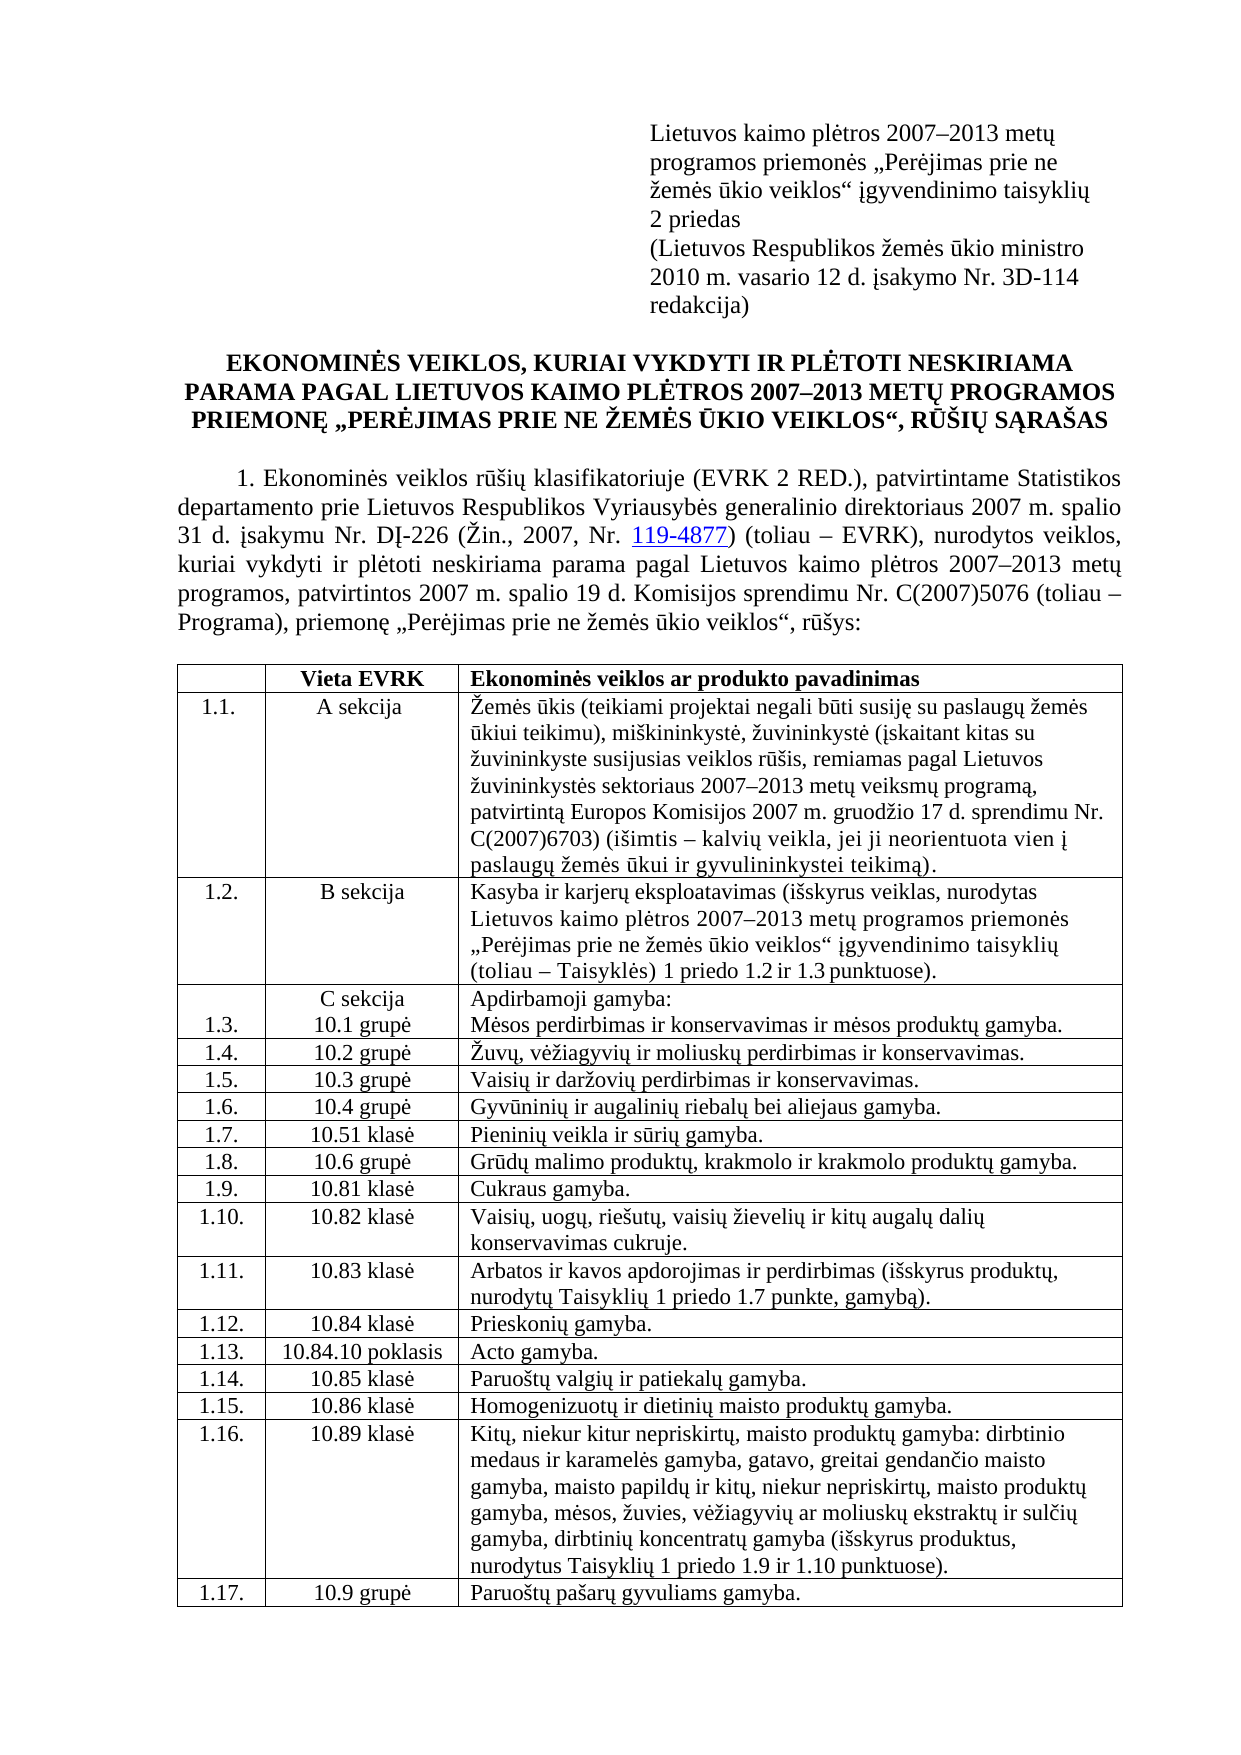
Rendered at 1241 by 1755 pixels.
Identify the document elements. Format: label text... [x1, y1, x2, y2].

table_cell 10.51 klasė [266, 1121, 458, 1147]
table_cell 1.14. [178, 1365, 265, 1392]
table_cell C sekcija [266, 985, 458, 1011]
table_cell 1.7. [178, 1121, 265, 1147]
table_cell 10.4 grupė [266, 1093, 458, 1120]
table_cell 10.85 klasė [266, 1365, 458, 1392]
table_cell 1.13. [178, 1338, 265, 1364]
table_cell 10.82 klasė [266, 1203, 458, 1256]
text programos priemonės „Perėjimas prie ne [649, 147, 1122, 176]
table_cell 10.1 grupė [266, 1011, 458, 1037]
text Lietuvos kaimo plėtros 2007–2013 metų [649, 118, 1122, 147]
table_cell Homogenizuotų ir dietinių maisto produktų gamyba. [459, 1393, 1122, 1419]
table_cell 1.11. [178, 1257, 265, 1309]
table_cell B sekcija [266, 878, 458, 984]
table_cell Cukraus gamyba. [459, 1176, 1122, 1202]
table_cell 10.81 klasė [266, 1176, 458, 1202]
table_cell Apdirbamoji gamyba: [459, 985, 1122, 1011]
text žemės ūkio veiklos“ įgyvendinimo taisyklių [649, 176, 1122, 204]
text EkonominĖS veiklOS, kuriAI vykdyTI ir plėtOTI NESKIRIAMA PARAMA pagal lietuvos kaimo plėtros 2007–2013 metų programos priemonę „PERĖJIMAS PRIE NE ŽEMĖS ŪKIO VEIKLOS“, RŪŠIŲ sąrašas [177, 348, 1122, 434]
table_cell Arbatos ir kavos apdorojimas ir perdirbimas (išskyrus produktų, nurodytų Taisyklių 1 priedo 1.7 punkte, gamybą). [459, 1257, 1122, 1309]
text (Lietuvos Respublikos žemės ūkio ministro [649, 233, 1122, 262]
table_cell Gyvūninių ir augalinių riebalų bei aliejaus gamyba. [459, 1093, 1122, 1120]
table_cell 1.17. [178, 1579, 265, 1606]
table_cell 10.86 klasė [266, 1393, 458, 1419]
table_cell [178, 985, 265, 1011]
table_cell 1.4. [178, 1039, 265, 1065]
table_cell 1.10. [178, 1203, 265, 1256]
table_cell Mėsos perdirbimas ir konservavimas ir mėsos produktų gamyba. [459, 1011, 1122, 1037]
table_cell Prieskonių gamyba. [459, 1310, 1122, 1337]
table_cell Vaisių ir daržovių perdirbimas ir konservavimas. [459, 1066, 1122, 1092]
table_cell 1.16. [178, 1420, 265, 1578]
table_cell 10.3 grupė [266, 1066, 458, 1092]
table_cell Paruoštų pašarų gyvuliams gamyba. [459, 1579, 1122, 1606]
table_cell Grūdų malimo produktų, krakmolo ir krakmolo produktų gamyba. [459, 1148, 1122, 1174]
table_cell Acto gamyba. [459, 1338, 1122, 1364]
table_header Vieta EVRK [266, 665, 458, 692]
table_cell Žuvų, vėžiagyvių ir moliuskų perdirbimas ir konservavimas. [459, 1039, 1122, 1065]
table_cell Paruoštų valgių ir patiekalų gamyba. [459, 1365, 1122, 1392]
table_cell 1.15. [178, 1393, 265, 1419]
table_cell 10.6 grupė [266, 1148, 458, 1174]
table_cell A sekcija [266, 693, 458, 877]
table_cell Kasyba ir karjerų eksploatavimas (išskyrus veiklas, nurodytas Lietuvos kaimo plėtros 2007–2013 metų programos priemonės „Perėjimas prie ne žemės ūkio veiklos“ įgyvendinimo taisyklių (toliau – Taisyklės) 1 priedo 1.2 ir 1.3 punktuose). [459, 878, 1122, 984]
table_cell Pieninių veikla ir sūrių gamyba. [459, 1121, 1122, 1147]
table_cell 1.9. [178, 1176, 265, 1202]
table_cell 1.6. [178, 1093, 265, 1120]
table_cell Vaisių, uogų, riešutų, vaisių žievelių ir kitų augalų dalių konservavimas cukruje. [459, 1203, 1122, 1256]
table_cell 10.84 klasė [266, 1310, 458, 1337]
table_cell 10.2 grupė [266, 1039, 458, 1065]
table_cell 1.5. [178, 1066, 265, 1092]
table_cell 10.84.10 poklasis [266, 1338, 458, 1364]
table_header [178, 665, 265, 692]
table_cell 1.8. [178, 1148, 265, 1174]
table_cell 1.12. [178, 1310, 265, 1337]
text 2 priedas [649, 204, 1122, 233]
table_cell 1.2. [178, 878, 265, 984]
text 1. Ekonominės veiklos rūšių klasifikatoriuje (EVRK 2 RED.), patvirtintame Statistikos departamento prie Lietuvos Respublikos Vyriausybės generalinio direktoriaus 2007 m. spalio 31 d. įsakymu Nr. DĮ-226 (Žin., 2007, Nr. 119-4877) (toliau – EVRK), nurodytos veiklos, kuriai vykdyti ir plėtoti neskiriama parama pagal Lietuvos kaimo plėtros 2007–2013 metų programos, patvirtintos 2007 m. spalio 19 d. Komisijos sprendimu Nr. C(2007)5076 (toliau – Programa), priemonę „Perėjimas prie ne žemės ūkio veiklos“, rūšys: [177, 463, 1122, 636]
table_cell Kitų, niekur kitur nepriskirtų, maisto produktų gamyba: dirbtinio medaus ir karamelės gamyba, gatavo, greitai gendančio maisto gamyba, maisto papildų ir kitų, niekur nepriskirtų, maisto produktų gamyba, mėsos, žuvies, vėžiagyvių ar moliuskų ekstraktų ir sulčių gamyba, dirbtinių koncentratų gamyba (išskyrus produktus, nurodytus Taisyklių 1 priedo 1.9 ir 1.10 punktuose). [459, 1420, 1122, 1578]
table_cell 1.1. [178, 693, 265, 877]
text 2010 m. vasario 12 d. įsakymo Nr. 3D-114 redakcija) [649, 262, 1122, 319]
table_header Ekonominės veiklos ar produkto pavadinimas [459, 665, 1122, 692]
table_cell 10.9 grupė [266, 1579, 458, 1606]
table_cell 10.83 klasė [266, 1257, 458, 1309]
table_cell 1.3. [178, 1011, 265, 1037]
table_cell 10.89 klasė [266, 1420, 458, 1578]
table_cell Žemės ūkis (teikiami projektai negali būti susiję su paslaugų žemės ūkiui teikimu), miškininkystė, žuvininkystė (įskaitant kitas su žuvininkyste susijusias veiklos rūšis, remiamas pagal Lietuvos žuvininkystės sektoriaus 2007–2013 metų veiksmų programą, patvirtintą Europos Komisijos 2007 m. gruodžio 17 d. sprendimu Nr. C(2007)6703) (išimtis – kalvių veikla, jei ji neorientuota vien į paslaugų žemės ūkui ir gyvulininkystei teikimą). [459, 693, 1122, 877]
